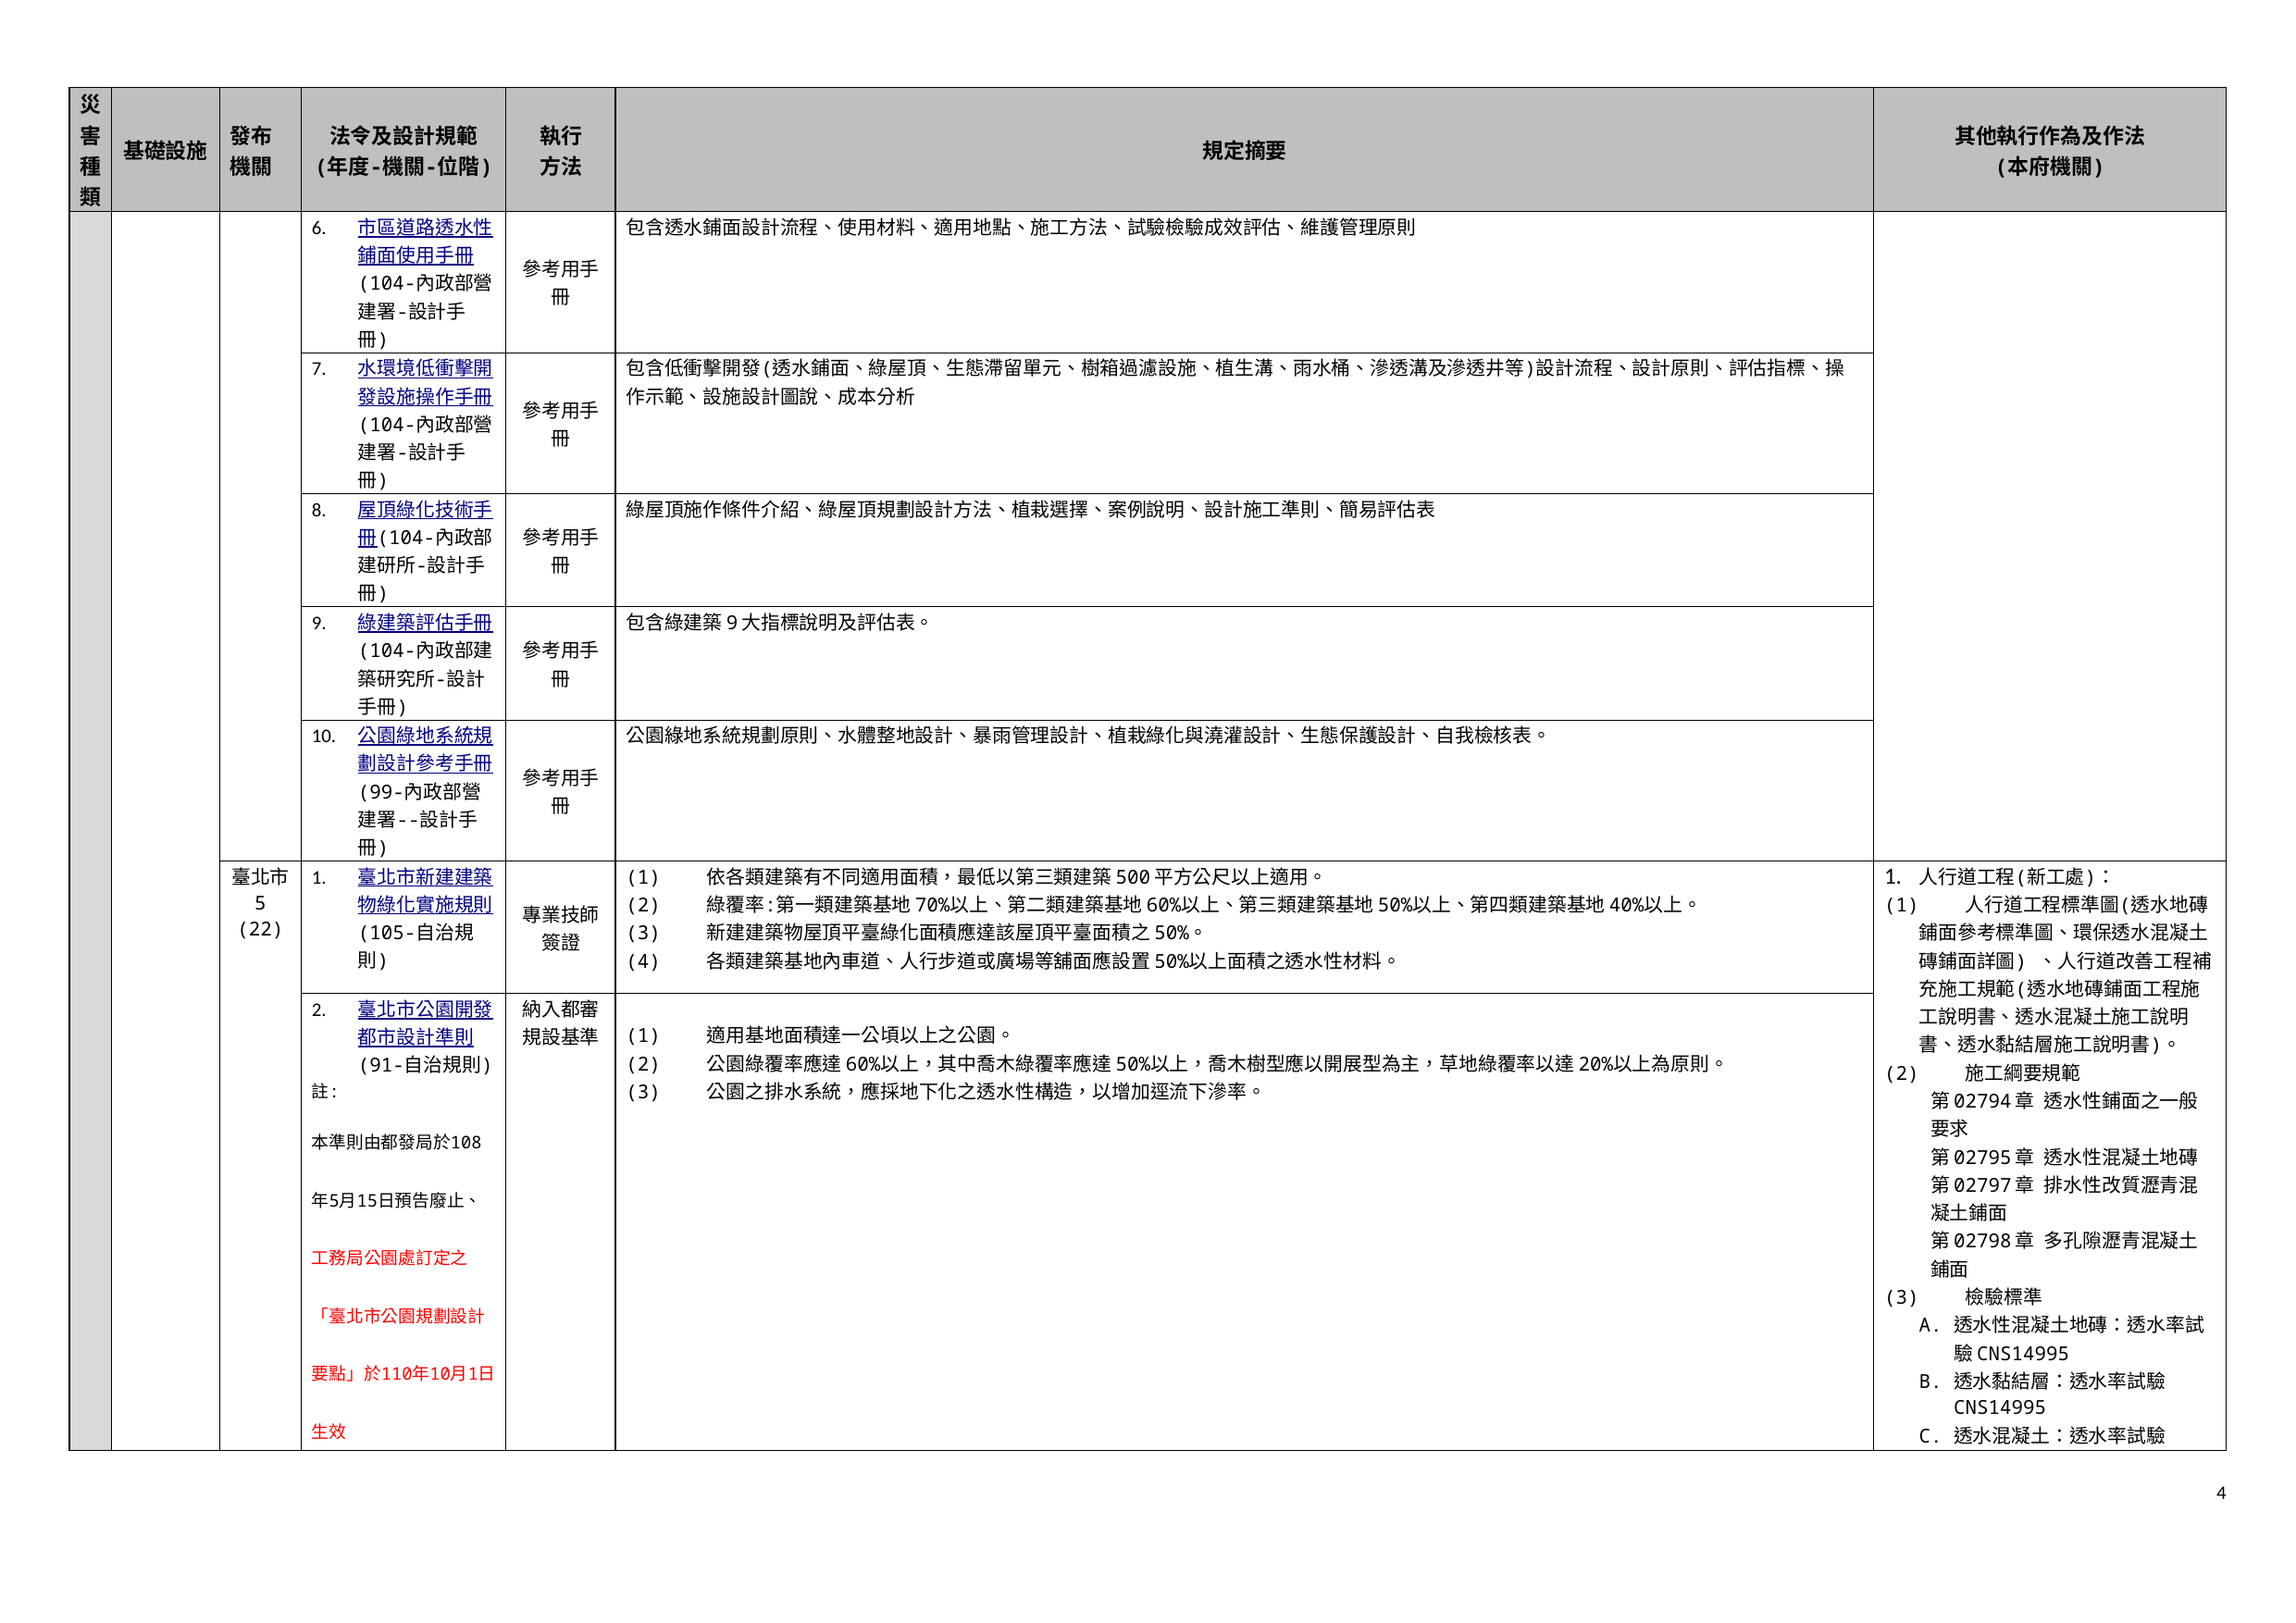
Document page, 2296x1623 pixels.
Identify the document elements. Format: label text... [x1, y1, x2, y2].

table_cell 公園綠地系統規劃原則、水體整地設計、暴雨管理設計、植栽綠化與澆灌設計、生態保護設計、自我檢核表。 [616, 721, 1873, 861]
table_cell 臺北市公園開發都市設計準則(91-自治規則) 註: 本準則由都發局於108年5月15日預告廢止、工務局公園處訂定之「臺北市公園規劃設計要點」於110年10月1日生效 [302, 994, 505, 1450]
table_cell 參考用手冊 [506, 353, 614, 493]
table_cell [1874, 212, 2226, 861]
table_cell 包含低衝擊開發(透水鋪面、綠屋頂、生態滯留單元、樹箱過濾設施、植生溝、雨水桶、滲透溝及滲透井等)設計流程、設計原則、評估指標、操作示範、設施設計圖說、成本分析 [616, 353, 1873, 493]
table_header 規定摘要 [616, 88, 1873, 211]
table_cell 納入都審規設基準 [506, 994, 614, 1450]
table_header 災害種類 [70, 88, 111, 211]
table_cell 專業技師簽證 [506, 861, 614, 993]
table_header 其他執行作為及作法 (本府機關) [1874, 88, 2226, 211]
table_cell [220, 212, 301, 861]
table_cell 包含綠建築9大指標說明及評估表。 [616, 607, 1873, 719]
table_cell 綠建築評估手冊(104-內政部建築研究所-設計手冊) [302, 607, 505, 719]
table_header 執行 方法 [506, 88, 614, 211]
table_cell 包含透水鋪面設計流程、使用材料、適用地點、施工方法、試驗檢驗成效評估、維護管理原則 [616, 212, 1873, 353]
table_cell 市區道路透水性鋪面使用手冊(104-內政部營建署-設計手冊) [302, 212, 505, 353]
table_cell 參考用手冊 [506, 494, 614, 606]
table_header 基礎設施 [112, 88, 219, 211]
table_cell [70, 212, 111, 1450]
table_cell 水環境低衝擊開發設施操作手冊(104-內政部營建署-設計手冊) [302, 353, 505, 493]
table_header 發布機關 [220, 88, 301, 211]
table_cell 臺北市新建建築物綠化實施規則(105-自治規則) [302, 861, 505, 993]
table_cell [112, 212, 219, 1450]
table_cell 參考用手冊 [506, 607, 614, 719]
table_cell 參考用手冊 [506, 212, 614, 353]
table_cell 公園綠地系統規劃設計參考手冊(99-內政部營建署--設計手冊) [302, 721, 505, 861]
table_cell 人行道工程(新工處)： 人行道工程標準圖(透水地磚鋪面參考標準圖、環保透水混凝土磚鋪面詳圖) 、人行道改善工程補充施工規範(透水地磚鋪面工程施工說明書、透水混凝土施工說明書、透水黏結層施工說明書)。 施工綱要規範 第02794章 透水性鋪面之一般要求 第02795章 透水性混凝土地磚 第02797章 排水性改質瀝青混凝土鋪面 第02798章 多孔隙瀝青混凝土鋪面 檢驗標準 透水性混凝土地磚：透水率試驗CNS14995 透水黏結層：透水率試驗CNS14995 透水混凝土：透水率試驗CNS14995 北投士林科技園區二期道路工程設計(新工處) 人行道皆採透水鋪面設計。 人行步道下方設置50cm貯留保水層。 設計帶狀植栽槽，並加厚下方貯留保水層至30cm。 路緣石增加開孔使道路逕流流入帶狀植栽槽進行入滲。 公園、校園周圍之側溝於街廓處進行滲透式集水井設計。 「代辦臺北市市場處所屬公有環南市場改建工程主體工程」：綠建築評估手冊-基本型(2015年版)；已取得銀級候選綠建築證書，後續工程完工後將取得銀級綠建築標章。(水利處) 建築工程類委託規劃設計技術服務契約約定內容如下：(新工處) 適用「臺北市公共設施用地開發保水作業要點」者，須依該要點之規定辦理基本設計、詳細設計及送審事宜。 依據綠建築(含綠屋頂及其雨水回收與澆灌系統)及其他相關法規提出評估結果，並研擬初步對應設計。 總工程預算金額為新臺幣3,000萬元以上者，應提送符合合格級以上，5,000萬元以上者，應提送符合銅級以上候選綠建築證書認證之初步設計；另於辦理計畫變更時，廠商應併同檢討，並依臺北市政府規定設計綠屋頂。 總工程預算金額為新臺幣3,000萬元以上者，上述圖樣及書表應符合候選綠建築證書認證之詳細設計；另於辦理計畫變更時，廠商應併同檢討，並依臺北市政府規定設計綠屋頂。 [1874, 861, 2226, 1450]
table_cell 參考用手冊 [506, 721, 614, 861]
table_cell 適用基地面積達一公頃以上之公園。 公園綠覆率應達60%以上，其中喬木綠覆率應達50%以上，喬木樹型應以開展型為主，草地綠覆率以達20%以上為原則。 公園之排水系統，應採地下化之透水性構造，以增加逕流下滲率。 [616, 994, 1873, 1450]
table_cell 臺北市 5 (22) [220, 861, 301, 1450]
table_header 法令及設計規範 (年度-機關-位階) [302, 88, 505, 211]
table_cell 綠屋頂施作條件介紹、綠屋頂規劃設計方法、植栽選擇、案例說明、設計施工準則、簡易評估表 [616, 494, 1873, 606]
table_cell 依各類建築有不同適用面積，最低以第三類建築500平方公尺以上適用。 綠覆率:第一類建築基地70%以上、第二類建築基地60%以上、第三類建築基地50%以上、第四類建築基地40%以上。 新建建築物屋頂平臺綠化面積應達該屋頂平臺面積之50%。 各類建築基地內車道、人行步道或廣場等舖面應設置50%以上面積之透水性材料。 [616, 861, 1873, 993]
table_cell 屋頂綠化技術手冊(104-內政部建研所-設計手冊) [302, 494, 505, 606]
